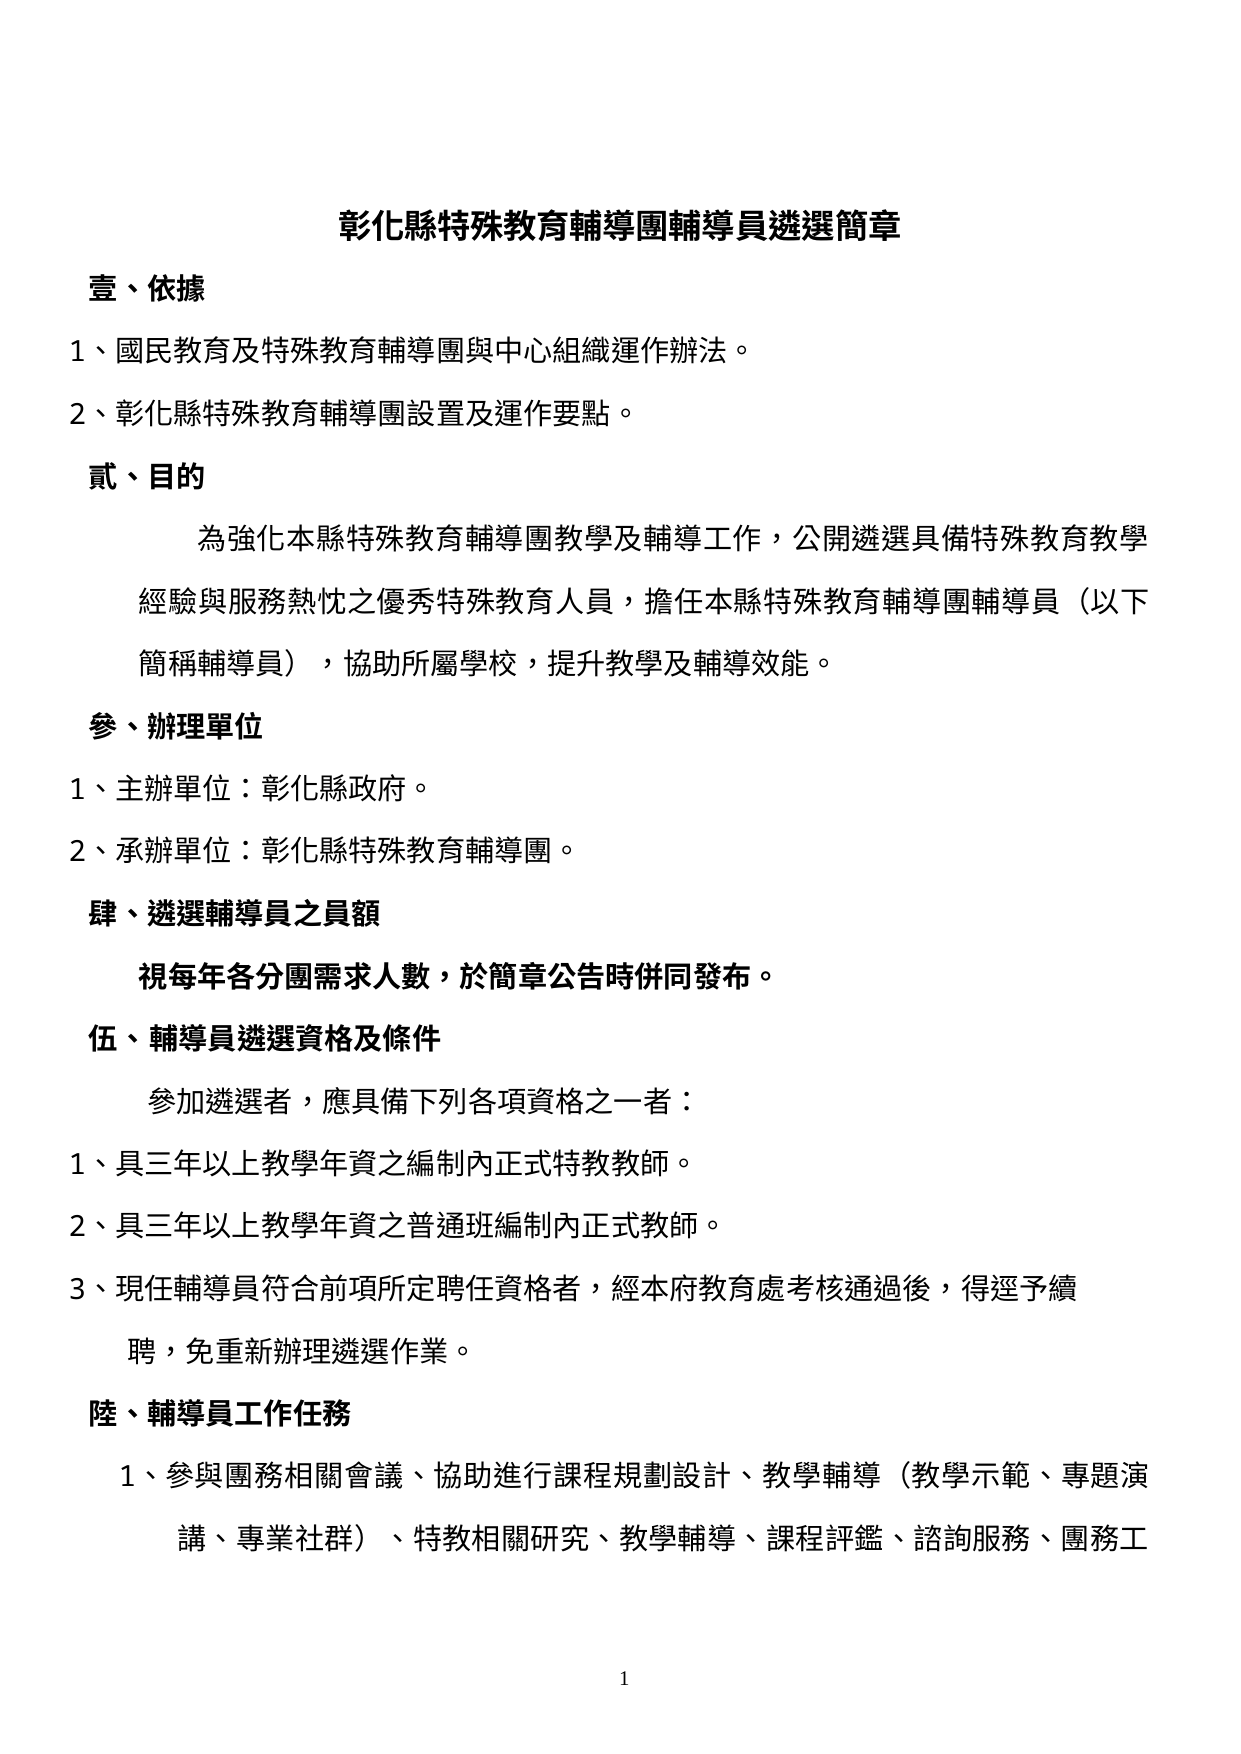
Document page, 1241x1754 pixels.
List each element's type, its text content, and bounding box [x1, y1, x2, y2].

text 視每年各分團需求人數，於簡章公告時併同發布。 [139, 933, 1152, 995]
list 主辦單位：彰化縣政府。 [68, 745, 1152, 808]
text 聘，免重新辦理遴選作業。 [89, 1308, 1152, 1370]
list 具三年以上教學年資之普通班編制內正式教師。 [68, 1183, 1152, 1245]
list 輔導員遴選資格及條件 [89, 995, 1152, 1058]
list 承辦單位：彰化縣特殊教育輔導團。 [68, 808, 1152, 870]
text 為強化本縣特殊教育輔導團教學及輔導工作，公開遴選具備特殊教育教學經驗與服務熱忱之優秀特殊教育人員，擔任本縣特殊教育輔導團輔導員（以下簡稱輔導員），協助所屬學校，提升教學及輔導效能。 [139, 495, 1152, 683]
list 輔導員工作任務 [89, 1370, 1152, 1433]
list 目的 [89, 433, 1152, 495]
text 參加遴選者，應具備下列各項資格之一者： [89, 1058, 1152, 1120]
list 國民教育及特殊教育輔導團與中心組織運作辦法。 [68, 308, 1152, 370]
list 彰化縣特殊教育輔導團設置及運作要點。 [68, 370, 1152, 433]
list 依據 [89, 245, 1152, 308]
text 彰化縣特殊教育輔導團輔導員遴選簡章 [89, 183, 1152, 245]
list 參與團務相關會議、協助進行課程規劃設計、教學輔導（教學示範、專題演講、專業社群）、特教相關研究、教學輔導、課程評鑑、諮詢服務、團務工 [118, 1433, 1152, 1558]
list 辦理單位 [89, 683, 1152, 745]
list 遴選輔導員之員額 [89, 870, 1152, 933]
list 具三年以上教學年資之編制內正式特教教師。 [68, 1120, 1152, 1183]
list 現任輔導員符合前項所定聘任資格者，經本府教育處考核通過後，得逕予續 [68, 1245, 1152, 1308]
